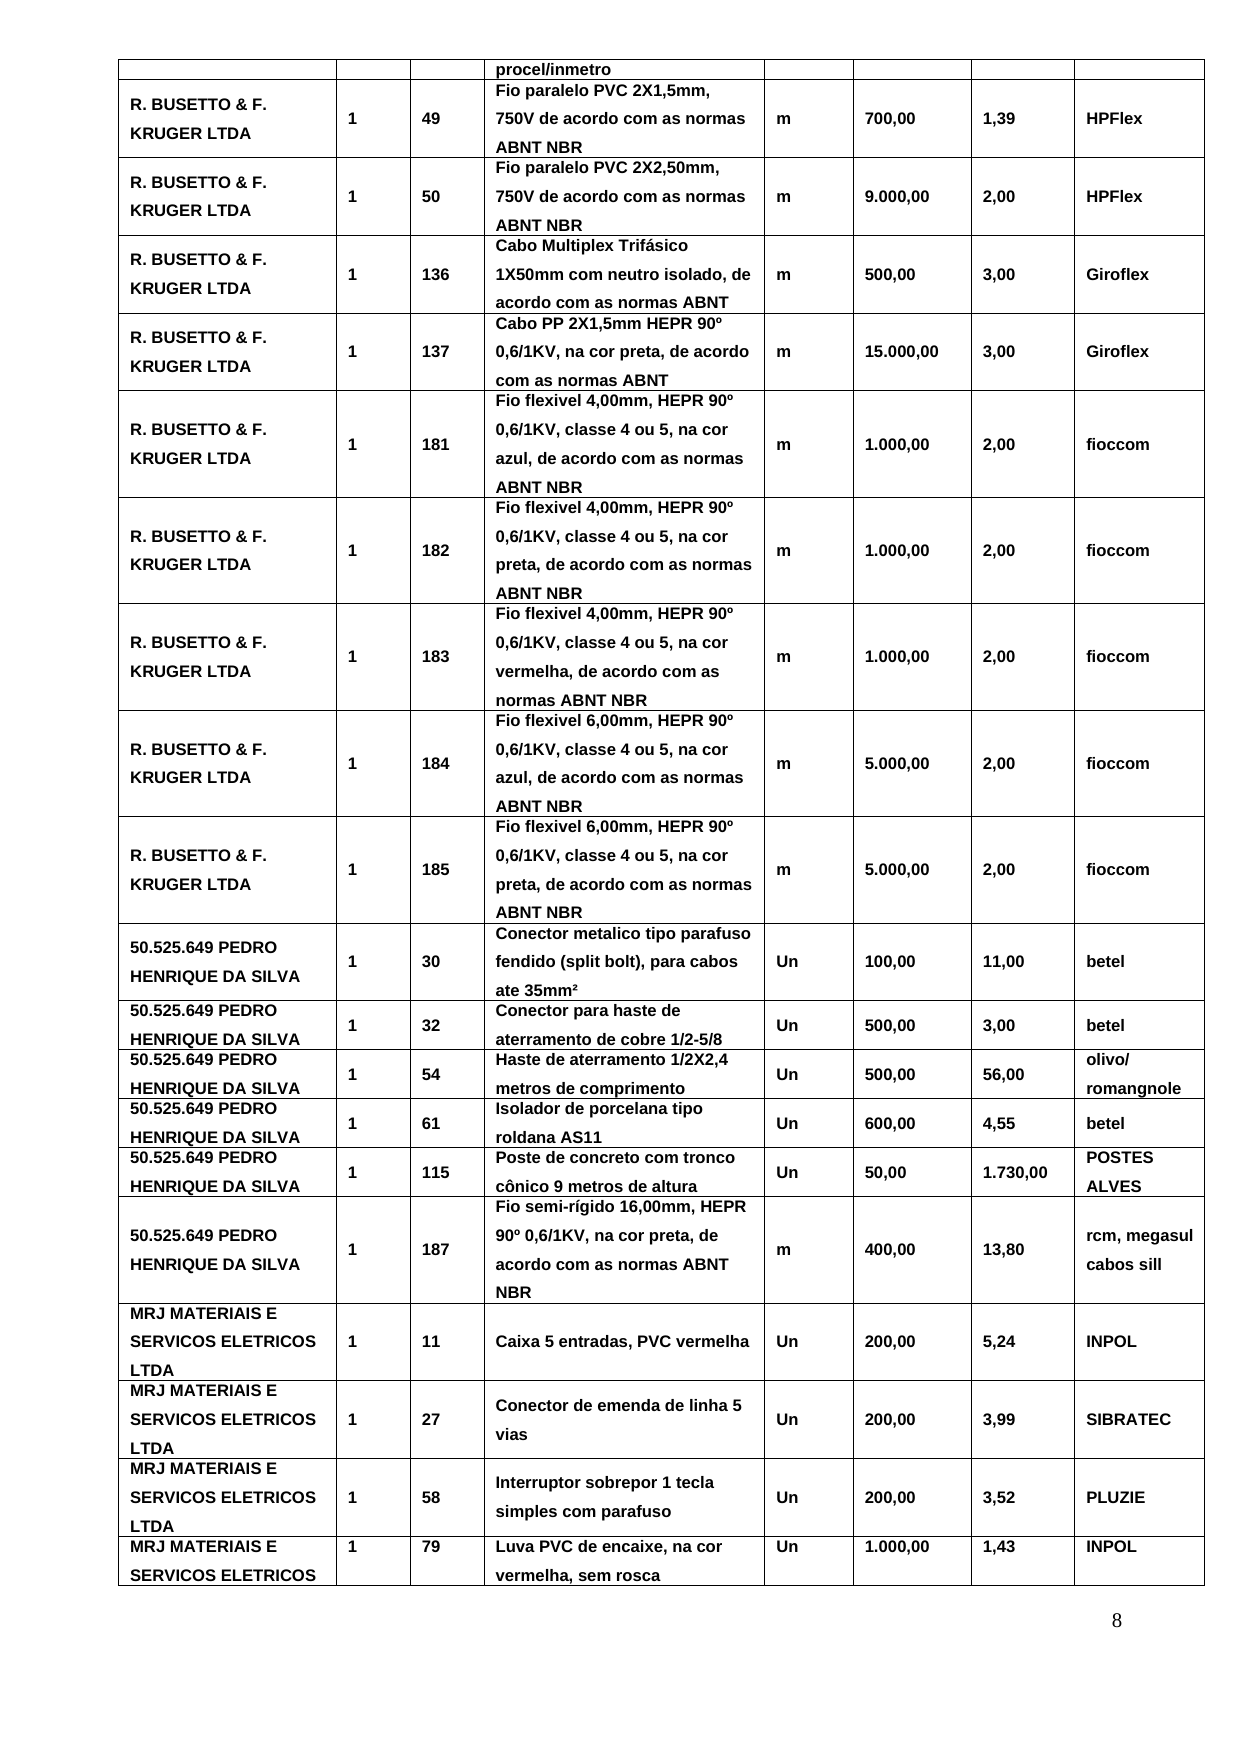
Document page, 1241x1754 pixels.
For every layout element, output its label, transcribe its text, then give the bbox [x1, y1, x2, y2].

table_cell 1 [337, 817, 410, 922]
table_cell fioccom [1075, 498, 1204, 603]
table_cell [337, 60, 410, 79]
table_cell 1 [337, 1148, 410, 1196]
table_cell 1 [337, 314, 410, 390]
table_cell 50.525.649 PEDRO HENRIQUE DA SILVA [119, 1148, 336, 1196]
table_cell Un [765, 1459, 853, 1536]
table_cell Luva PVC de encaixe, na cor vermelha, sem rosca [485, 1537, 764, 1584]
table_cell 3,52 [972, 1459, 1074, 1536]
table_cell 1 [337, 80, 410, 157]
table_cell MRJ MATERIAIS E SERVICOS ELETRICOS LTDA [119, 1459, 336, 1536]
table_cell Fio flexivel 4,00mm, HEPR 90º 0,6/1KV, classe 4 ou 5, na cor vermelha, de acordo com as normas ABNT NBR [485, 604, 764, 709]
table_cell m [765, 498, 853, 603]
table_cell R. BUSETTO & F. KRUGER LTDA [119, 314, 336, 390]
table_cell R. BUSETTO & F. KRUGER LTDA [119, 604, 336, 709]
table_cell MRJ MATERIAIS E SERVICOS ELETRICOS LTDA [119, 1381, 336, 1458]
table_cell 136 [411, 236, 484, 312]
table_cell 3,00 [972, 1001, 1074, 1049]
table_cell 1 [337, 1304, 410, 1380]
table_cell Poste de concreto com tronco cônico 9 metros de altura [485, 1148, 764, 1196]
table_cell fioccom [1075, 604, 1204, 709]
table_cell betel [1075, 1001, 1204, 1049]
table_cell R. BUSETTO & F. KRUGER LTDA [119, 711, 336, 816]
table_cell Fio flexivel 6,00mm, HEPR 90º 0,6/1KV, classe 4 ou 5, na cor azul, de acordo com as normas ABNT NBR [485, 711, 764, 816]
table_cell 61 [411, 1099, 484, 1147]
table_cell [854, 60, 971, 79]
table_cell 1 [337, 1459, 410, 1536]
table_cell 3,00 [972, 236, 1074, 312]
table_cell fioccom [1075, 711, 1204, 816]
table_cell Conector de emenda de linha 5 vias [485, 1381, 764, 1458]
table_cell R. BUSETTO & F. KRUGER LTDA [119, 158, 336, 235]
table_cell fioccom [1075, 391, 1204, 497]
table_cell Giroflex [1075, 314, 1204, 390]
table_cell [765, 60, 853, 79]
table_cell Haste de aterramento 1/2X2,4 metros de comprimento [485, 1050, 764, 1098]
table_cell 3,00 [972, 314, 1074, 390]
table_cell HPFlex [1075, 158, 1204, 235]
table_cell R. BUSETTO & F. KRUGER LTDA [119, 80, 336, 157]
table_cell R. BUSETTO & F. KRUGER LTDA [119, 498, 336, 603]
table_cell 11 [411, 1304, 484, 1380]
table_cell m [765, 817, 853, 922]
table_cell rcm, megasul cabos sill [1075, 1197, 1204, 1302]
table_cell 183 [411, 604, 484, 709]
table_cell 1 [337, 1099, 410, 1147]
table_cell 2,00 [972, 817, 1074, 922]
table_cell 200,00 [854, 1459, 971, 1536]
table_cell Caixa 5 entradas, PVC vermelha [485, 1304, 764, 1380]
table_cell SIBRATEC [1075, 1381, 1204, 1458]
table_cell 58 [411, 1459, 484, 1536]
table_cell m [765, 711, 853, 816]
table_cell 185 [411, 817, 484, 922]
table_cell Cabo Multiplex Trifásico 1X50mm com neutro isolado, de acordo com as normas ABNT [485, 236, 764, 312]
table_cell 1 [337, 604, 410, 709]
table_cell 2,00 [972, 604, 1074, 709]
table_cell 1 [337, 158, 410, 235]
table_cell 1.730,00 [972, 1148, 1074, 1196]
table_cell MRJ MATERIAIS E SERVICOS ELETRICOS [119, 1537, 336, 1584]
table_cell 3,99 [972, 1381, 1074, 1458]
table_cell Conector metalico tipo parafuso fendido (split bolt), para cabos ate 35mm² [485, 924, 764, 1000]
table_cell 115 [411, 1148, 484, 1196]
table_cell 182 [411, 498, 484, 603]
table_cell [411, 60, 484, 79]
table_cell Un [765, 924, 853, 1000]
table_cell 2,00 [972, 498, 1074, 603]
table_cell R. BUSETTO & F. KRUGER LTDA [119, 236, 336, 312]
table_cell Fio flexivel 4,00mm, HEPR 90º 0,6/1KV, classe 4 ou 5, na cor preta, de acordo com as normas ABNT NBR [485, 498, 764, 603]
table_cell 400,00 [854, 1197, 971, 1302]
table_cell 11,00 [972, 924, 1074, 1000]
table_cell Un [765, 1304, 853, 1380]
table_cell m [765, 314, 853, 390]
table_cell 1 [337, 236, 410, 312]
table_cell 500,00 [854, 236, 971, 312]
table_cell 187 [411, 1197, 484, 1302]
table_cell Un [765, 1001, 853, 1049]
table_cell m [765, 236, 853, 312]
table_cell POSTES ALVES [1075, 1148, 1204, 1196]
table_cell 27 [411, 1381, 484, 1458]
table_cell INPOL [1075, 1304, 1204, 1380]
table_cell 600,00 [854, 1099, 971, 1147]
table_cell m [765, 391, 853, 497]
table_cell 1.000,00 [854, 391, 971, 497]
table_cell 200,00 [854, 1381, 971, 1458]
table_cell 54 [411, 1050, 484, 1098]
table_cell Cabo PP 2X1,5mm HEPR 90º 0,6/1KV, na cor preta, de acordo com as normas ABNT [485, 314, 764, 390]
table_cell 2,00 [972, 711, 1074, 816]
table_cell Fio paralelo PVC 2X1,5mm, 750V de acordo com as normas ABNT NBR [485, 80, 764, 157]
table_cell 1,39 [972, 80, 1074, 157]
table_cell 2,00 [972, 158, 1074, 235]
table_cell procel/inmetro [485, 60, 764, 79]
table_cell 5,24 [972, 1304, 1074, 1380]
table_cell 200,00 [854, 1304, 971, 1380]
table_cell m [765, 80, 853, 157]
table_cell olivo/romangnole [1075, 1050, 1204, 1098]
table_cell Fio flexivel 4,00mm, HEPR 90º 0,6/1KV, classe 4 ou 5, na cor azul, de acordo com as normas ABNT NBR [485, 391, 764, 497]
table_cell 184 [411, 711, 484, 816]
table_cell Interruptor sobrepor 1 tecla simples com parafuso [485, 1459, 764, 1536]
table_cell 4,55 [972, 1099, 1074, 1147]
table_cell 79 [411, 1537, 484, 1584]
table_cell R. BUSETTO & F. KRUGER LTDA [119, 391, 336, 497]
table_cell 181 [411, 391, 484, 497]
table_cell Un [765, 1537, 853, 1584]
table_cell 1 [337, 924, 410, 1000]
table_cell 5.000,00 [854, 711, 971, 816]
table_cell 1 [337, 1197, 410, 1302]
table_cell 1 [337, 391, 410, 497]
table_cell Un [765, 1099, 853, 1147]
table_cell 500,00 [854, 1050, 971, 1098]
table_cell Un [765, 1050, 853, 1098]
table_cell MRJ MATERIAIS E SERVICOS ELETRICOS LTDA [119, 1304, 336, 1380]
table_cell m [765, 158, 853, 235]
table_cell 1.000,00 [854, 1537, 971, 1584]
table_cell Isolador de porcelana tipo roldana AS11 [485, 1099, 764, 1147]
table_cell 1 [337, 1001, 410, 1049]
table_cell 2,00 [972, 391, 1074, 497]
table_cell Un [765, 1381, 853, 1458]
table_cell 500,00 [854, 1001, 971, 1049]
table_cell betel [1075, 1099, 1204, 1147]
table_cell m [765, 1197, 853, 1302]
table_cell 1.000,00 [854, 604, 971, 709]
table_cell 13,80 [972, 1197, 1074, 1302]
table_cell 100,00 [854, 924, 971, 1000]
table_cell Un [765, 1148, 853, 1196]
table_cell 9.000,00 [854, 158, 971, 235]
table_cell 137 [411, 314, 484, 390]
table_cell R. BUSETTO & F. KRUGER LTDA [119, 817, 336, 922]
table_cell 50.525.649 PEDRO HENRIQUE DA SILVA [119, 924, 336, 1000]
table_cell 56,00 [972, 1050, 1074, 1098]
table_cell 50 [411, 158, 484, 235]
table_cell fioccom [1075, 817, 1204, 922]
table_cell betel [1075, 924, 1204, 1000]
table_cell 50.525.649 PEDRO HENRIQUE DA SILVA [119, 1099, 336, 1147]
table_cell 15.000,00 [854, 314, 971, 390]
table_cell PLUZIE [1075, 1459, 1204, 1536]
table_cell [1075, 60, 1204, 79]
table_cell Fio semi-rígido 16,00mm, HEPR 90º 0,6/1KV, na cor preta, de acordo com as normas ABNT NBR [485, 1197, 764, 1302]
table_cell Fio paralelo PVC 2X2,50mm, 750V de acordo com as normas ABNT NBR [485, 158, 764, 235]
table_cell 1.000,00 [854, 498, 971, 603]
table_cell Conector para haste de aterramento de cobre 1/2-5/8 [485, 1001, 764, 1049]
table_cell 49 [411, 80, 484, 157]
table_cell 1 [337, 1381, 410, 1458]
table_cell [972, 60, 1074, 79]
table_cell [119, 60, 336, 79]
table_cell 50.525.649 PEDRO HENRIQUE DA SILVA [119, 1001, 336, 1049]
table_cell Fio flexivel 6,00mm, HEPR 90º 0,6/1KV, classe 4 ou 5, na cor preta, de acordo com as normas ABNT NBR [485, 817, 764, 922]
table_cell 1 [337, 498, 410, 603]
table_cell 700,00 [854, 80, 971, 157]
table_cell HPFlex [1075, 80, 1204, 157]
table_cell 1 [337, 1050, 410, 1098]
table_cell 50.525.649 PEDRO HENRIQUE DA SILVA [119, 1050, 336, 1098]
table_cell 1,43 [972, 1537, 1074, 1584]
table_cell 5.000,00 [854, 817, 971, 922]
table_cell 1 [337, 711, 410, 816]
table_cell INPOL [1075, 1537, 1204, 1584]
table_cell 50.525.649 PEDRO HENRIQUE DA SILVA [119, 1197, 336, 1302]
table_cell 30 [411, 924, 484, 1000]
table_cell Giroflex [1075, 236, 1204, 312]
table_cell 50,00 [854, 1148, 971, 1196]
table_cell m [765, 604, 853, 709]
table_cell 1 [337, 1537, 410, 1584]
table_cell 32 [411, 1001, 484, 1049]
